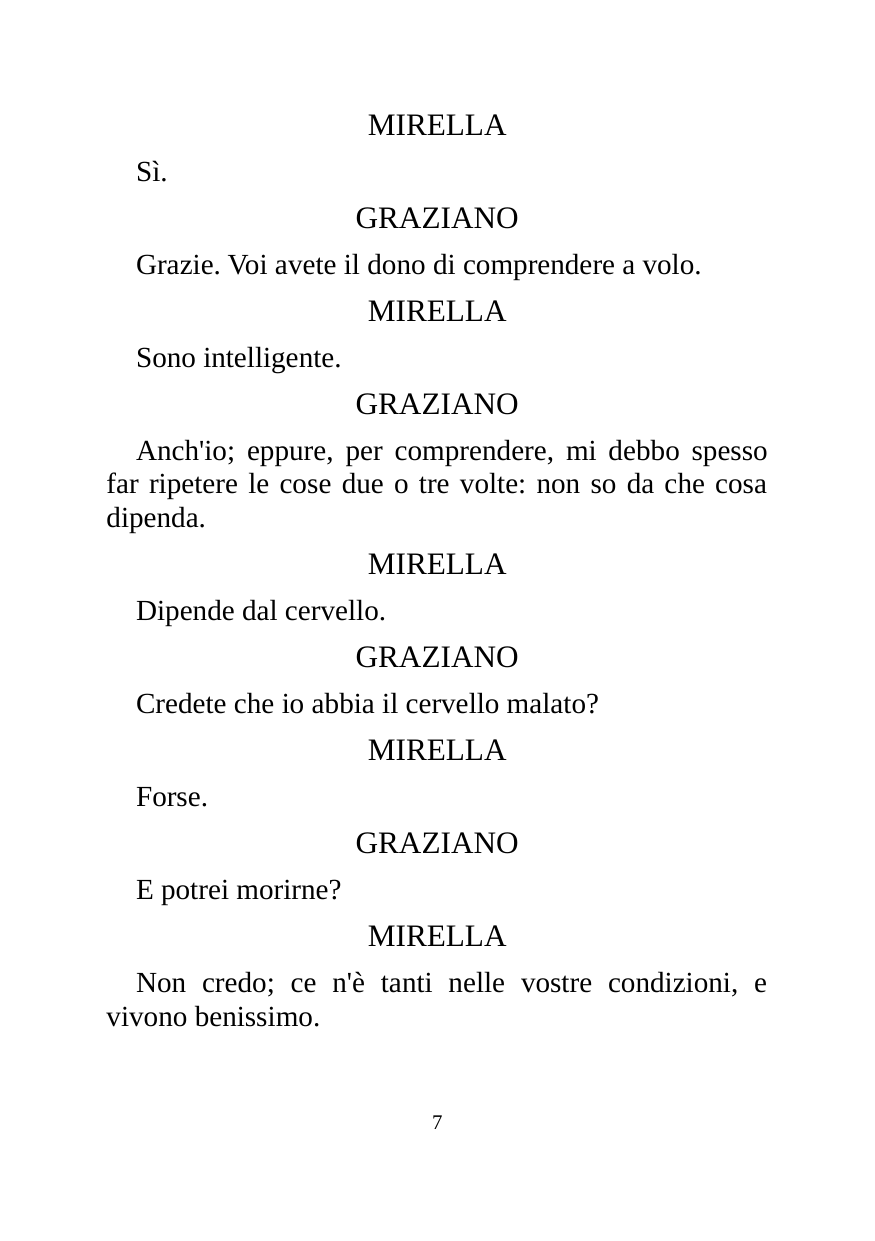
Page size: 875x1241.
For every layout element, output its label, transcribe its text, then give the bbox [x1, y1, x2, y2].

text MIRELLA [106, 917, 768, 953]
text Credete che io abbia il cervello malato? [106, 686, 768, 720]
text Grazie. Voi avete il dono di comprendere a volo. [106, 247, 768, 281]
text GRAZIANO [106, 385, 768, 421]
text E potrei morirne? [106, 872, 768, 906]
text Non credo; ce n'è tanti nelle vostre condizioni, e vivono benissimo. [106, 965, 768, 1032]
text GRAZIANO [106, 199, 768, 235]
text MIRELLA [106, 106, 768, 142]
text Anch'io; eppure, per comprendere, mi debbo spesso far ripetere le cose due o tre volte: non so da che cosa dipenda. [106, 433, 768, 534]
text Sono intelligente. [106, 340, 768, 373]
text GRAZIANO [106, 638, 768, 674]
text Sì. [106, 154, 768, 187]
text Dipende dal cervello. [106, 593, 768, 627]
text MIRELLA [106, 292, 768, 328]
text MIRELLA [106, 545, 768, 581]
text MIRELLA [106, 731, 768, 767]
text Forse. [106, 779, 768, 813]
text GRAZIANO [106, 824, 768, 860]
